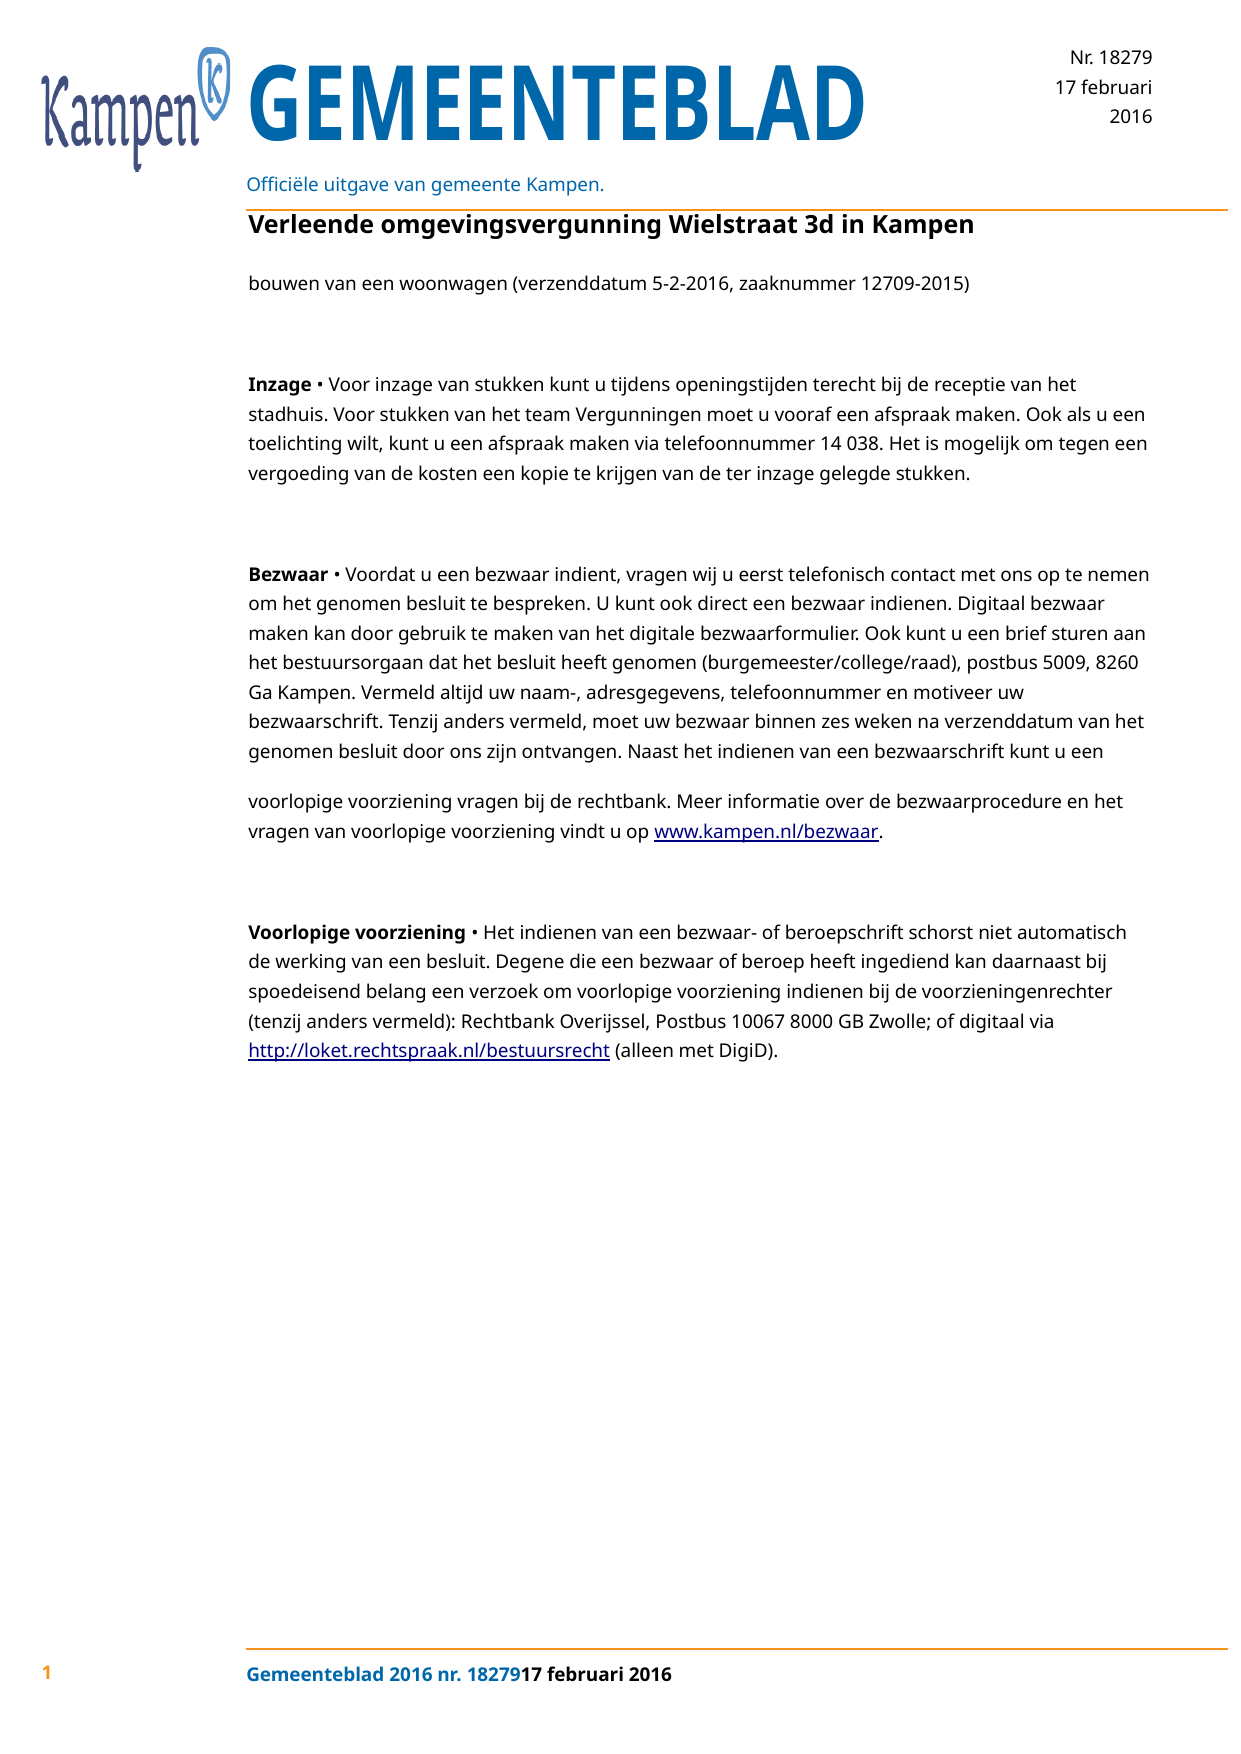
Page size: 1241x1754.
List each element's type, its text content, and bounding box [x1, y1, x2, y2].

text Bezwaar • Voordat u een bezwaar indient, vragen wij u eerst telefonisch contact met ons op te nemen om het genomen besluit te bespreken. U kunt ook direct een bezwaar indienen. Digitaal bezwaar maken kan door gebruik te maken van het digitale bezwaarformulier. Ook kunt u een brief sturen aan het bestuursorgaan dat het besluit heeft genomen (burgemeester/college/raad), postbus 5009, 8260 Ga Kampen. Vermeld altijd uw naam-, adresgegevens, telefoonnummer en motiveer uw bezwaarschrift. Tenzij anders vermeld, moet uw bezwaar binnen zes weken na verzenddatum van het genomen besluit door ons zijn ontvangen. Naast het indienen van een bezwaarschrift kunt u een [248, 561, 1152, 764]
text voorlopige voorziening vragen bij de rechtbank. Meer informatie over de bezwaarprocedure en het vragen van voorlopige voorziening vindt u op www.kampen.nl/bezwaar. [248, 789, 1152, 844]
text Verleende omgevingsvergunning Wielstraat 3d in Kampen [248, 211, 1152, 241]
picture [41, 47, 231, 172]
text bouwen van een woonwagen (verzenddatum 5-2-2016, zaaknummer 12709-2015) [248, 270, 1152, 296]
text Voorlopige voorziening • Het indienen van een bezwaar- of beroepschrift schorst niet automatisch de werking van een besluit. Degene die een bezwaar of beroep heeft ingediend kan daarnaast bij spoedeisend belang een verzoek om voorlopige voorziening indienen bij de voorzieningenrechter (tenzij anders vermeld): Rechtbank Overijssel, Postbus 10067 8000 GB Zwolle; of digitaal via http://loket.rechtspraak.nl/bestuursrecht (alleen met DigiD). [248, 919, 1152, 1063]
text Inzage • Voor inzage van stukken kunt u tijdens openingstijden terecht bij de receptie van het stadhuis. Voor stukken van het team Vergunningen moet u vooraf een afspraak maken. Ook als u een toelichting wilt, kunt u een afspraak maken via telefoonnummer 14 038. Het is mogelijk om tegen een vergoeding van de kosten een kopie te krijgen van de ter inzage gelegde stukken. [248, 371, 1152, 486]
